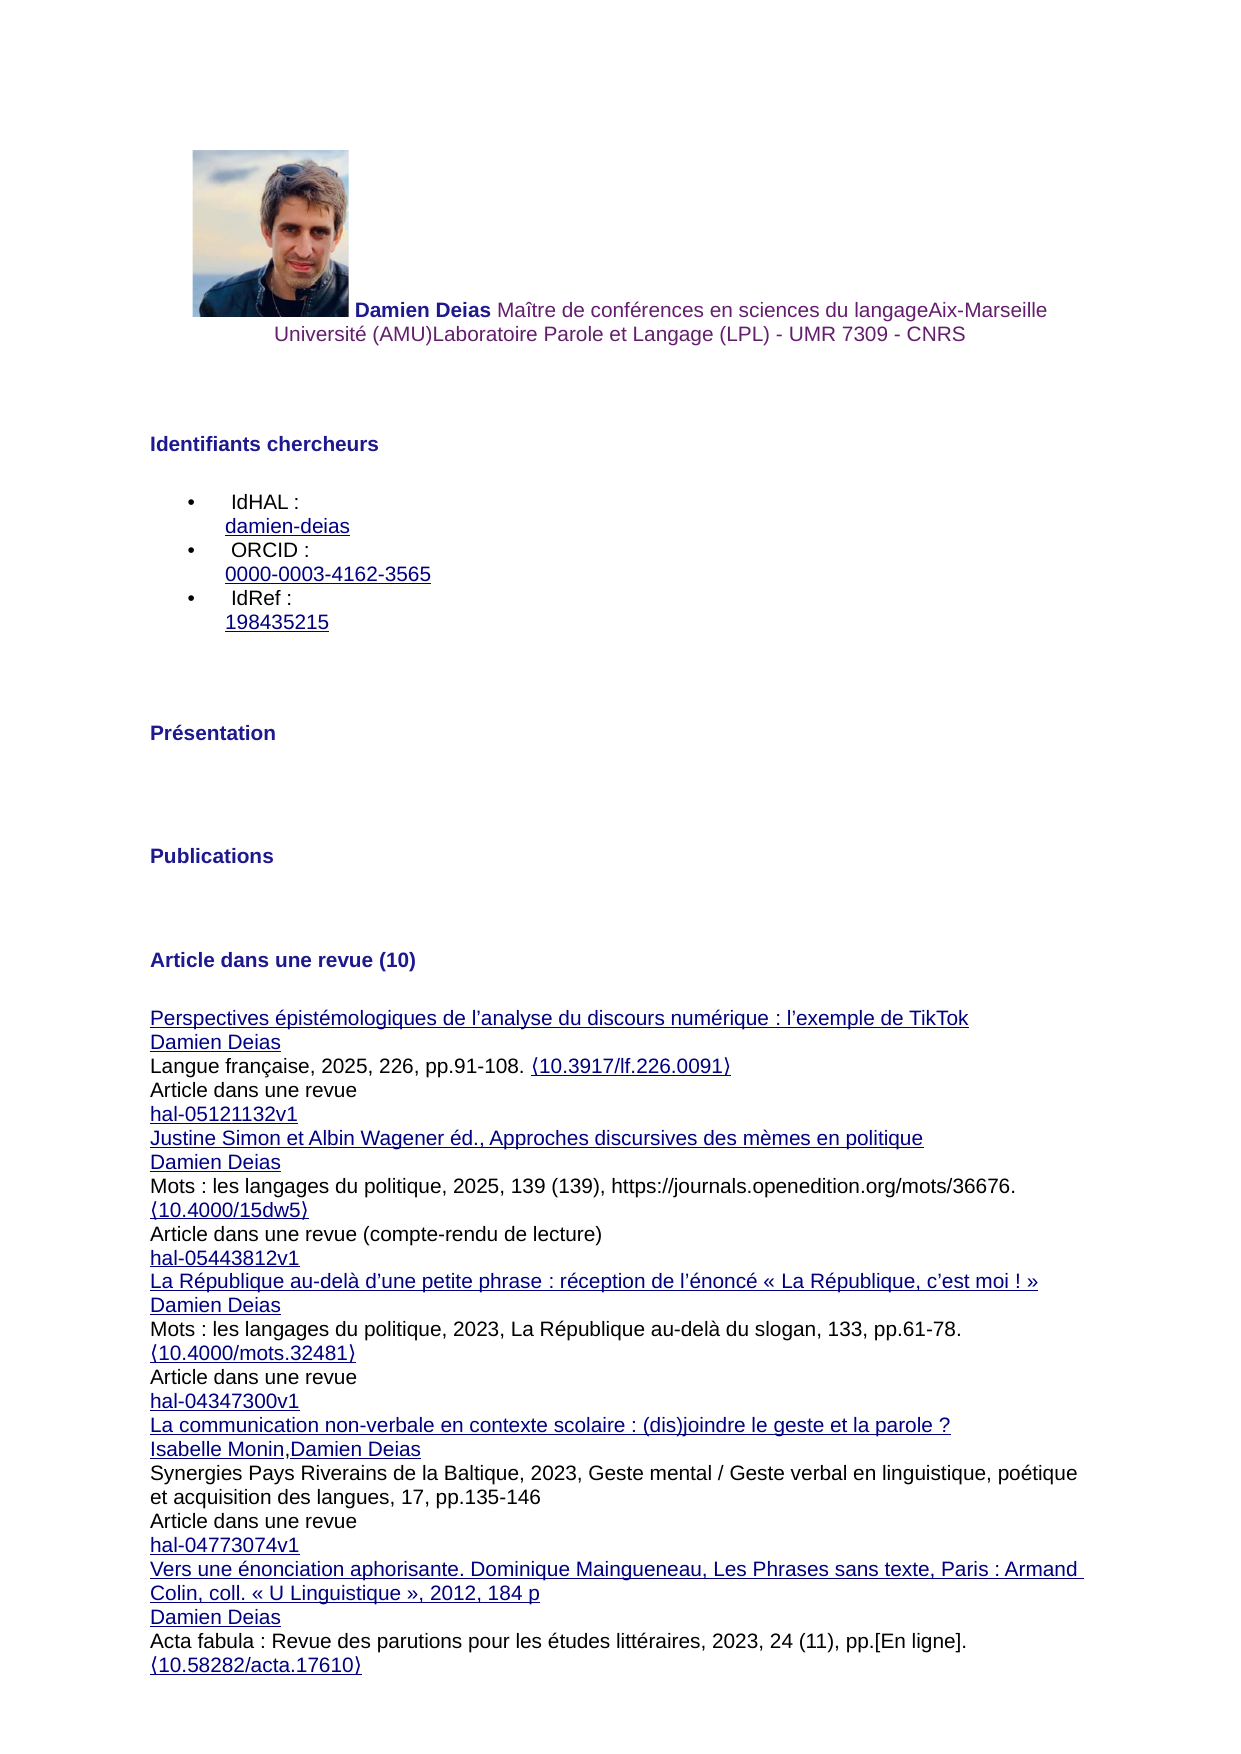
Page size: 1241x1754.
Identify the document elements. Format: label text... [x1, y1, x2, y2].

subtitle Publications [150, 844, 1090, 868]
picture [192, 150, 349, 317]
list 0000-0003-4162-3565 [187, 562, 1090, 586]
list IdRef : [187, 586, 1090, 610]
table_cell La République au-delà d’une petite phrase : réception de l’énoncé « La République, c’est moi ! » Damien Deias Mots : les langages du politique, 2023, La République au-delà du slogan, 133, pp.61-78. ⟨10.4000/mots.32481⟩ Article dans une revue hal-04347300v1 [150, 1269, 1090, 1413]
list ORCID : [187, 538, 1090, 562]
table_cell Vers une énonciation aphorisante. Dominique Maingueneau, Les Phrases sans texte, Paris : Armand Colin, coll. « U Linguistique », 2012, 184 p Damien Deias Acta fabula : Revue des parutions pour les études littéraires, 2023, 24 (11), pp.[En ligne]. ⟨10.58282/acta.17610⟩ [150, 1557, 1090, 1677]
subtitle Damien Deias Maître de conférences en sciences du langageAix-Marseille Université (AMU)Laboratoire Parole et Langage (LPL) - UMR 7309 - CNRS [150, 150, 1090, 345]
list 198435215 [187, 610, 1090, 634]
subtitle Présentation [150, 720, 1090, 744]
table_cell La communication non-verbale en contexte scolaire : (dis)joindre le geste et la parole ? Isabelle Monin,Damien Deias Synergies Pays Riverains de la Baltique, 2023, Geste mental / Geste verbal en linguistique, poétique et acquisition des langues, 17, pp.135-146 Article dans une revue hal-04773074v1 [150, 1413, 1090, 1557]
table_header Perspectives épistémologiques de l’analyse du discours numérique : l’exemple de TikTok Damien Deias Langue française, 2025, 226, pp.91-108. ⟨10.3917/lf.226.0091⟩ Article dans une revue hal-05121132v1 [150, 1006, 1090, 1126]
subtitle Identifiants chercheurs [150, 432, 1090, 456]
subtitle Article dans une revue (10) [150, 947, 1090, 971]
table_cell Justine Simon et Albin Wagener éd., Approches discursives des mèmes en politique Damien Deias Mots : les langages du politique, 2025, 139 (139), https://journals.openedition.org/mots/36676. ⟨10.4000/15dw5⟩ Article dans une revue (compte-rendu de lecture) hal-05443812v1 [150, 1126, 1090, 1269]
list IdHAL : [187, 490, 1090, 514]
list damien-deias [187, 514, 1090, 538]
